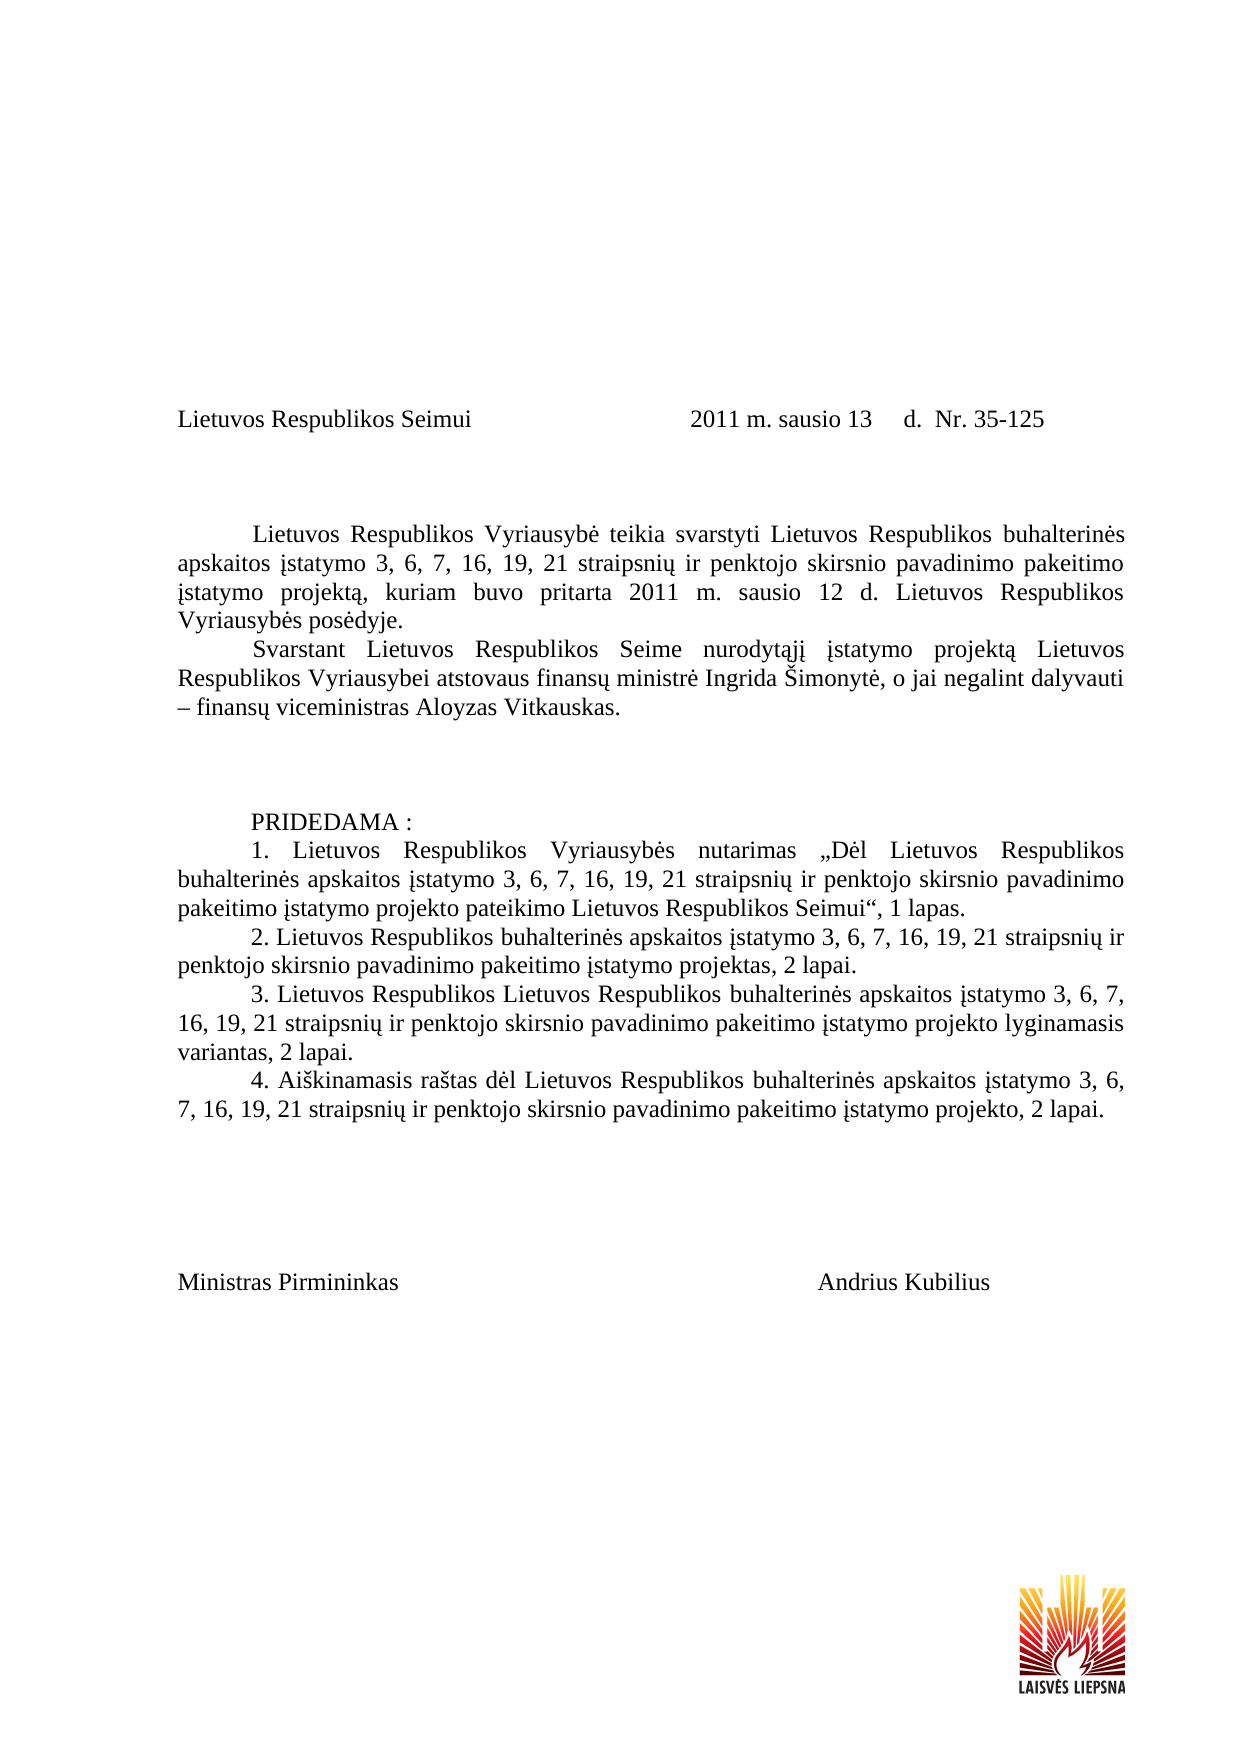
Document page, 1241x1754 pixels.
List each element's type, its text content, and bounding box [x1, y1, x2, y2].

text 3. Lietuvos Respublikos Lietuvos Respublikos buhalterinės apskaitos įstatymo 3, 6, 7, 16, 19, 21 straipsnių ir penktojo skirsnio pavadinimo pakeitimo įstatymo projekto lyginamasis variantas, 2 lapai. [177, 979, 1125, 1065]
text Ministras Pirmininkas Andrius Kubilius [177, 1267, 1125, 1295]
text Lietuvos Respublikos Seimui 2011 m. sausio 13 d. Nr. 35-125 [177, 404, 1146, 433]
text 1. Lietuvos Respublikos Vyriausybės nutarimas „Dėl Lietuvos Respublikos buhalterinės apskaitos įstatymo 3, 6, 7, 16, 19, 21 straipsnių ir penktojo skirsnio pavadinimo pakeitimo įstatymo projekto pateikimo Lietuvos Respublikos Seimui“, 1 lapas. [177, 835, 1125, 922]
text 4. Aiškinamasis raštas dėl Lietuvos Respublikos buhalterinės apskaitos įstatymo 3, 6, 7, 16, 19, 21 straipsnių ir penktojo skirsnio pavadinimo pakeitimo įstatymo projekto, 2 lapai. [177, 1065, 1125, 1123]
text Lietuvos Respublikos Vyriausybė teikia svarstyti Lietuvos Respublikos buhalterinės apskaitos įstatymo 3, 6, 7, 16, 19, 21 straipsnių ir penktojo skirsnio pavadinimo pakeitimo įstatymo projektą, kuriam buvo pritarta 2011 m. sausio 12 d. Lietuvos Respublikos Vyriausybės posėdyje. [177, 519, 1125, 634]
text PRIDEDAMA : [177, 807, 1125, 835]
text Svarstant Lietuvos Respublikos Seime nurodytąjį įstatymo projektą Lietuvos Respublikos Vyriausybei atstovaus finansų ministrė Ingrida Šimonytė, o jai negalint dalyvauti – finansų viceministras Aloyzas Vitkauskas. [177, 634, 1125, 720]
text 2. Lietuvos Respublikos buhalterinės apskaitos įstatymo 3, 6, 7, 16, 19, 21 straipsnių ir penktojo skirsnio pavadinimo pakeitimo įstatymo projektas, 2 lapai. [177, 922, 1125, 979]
